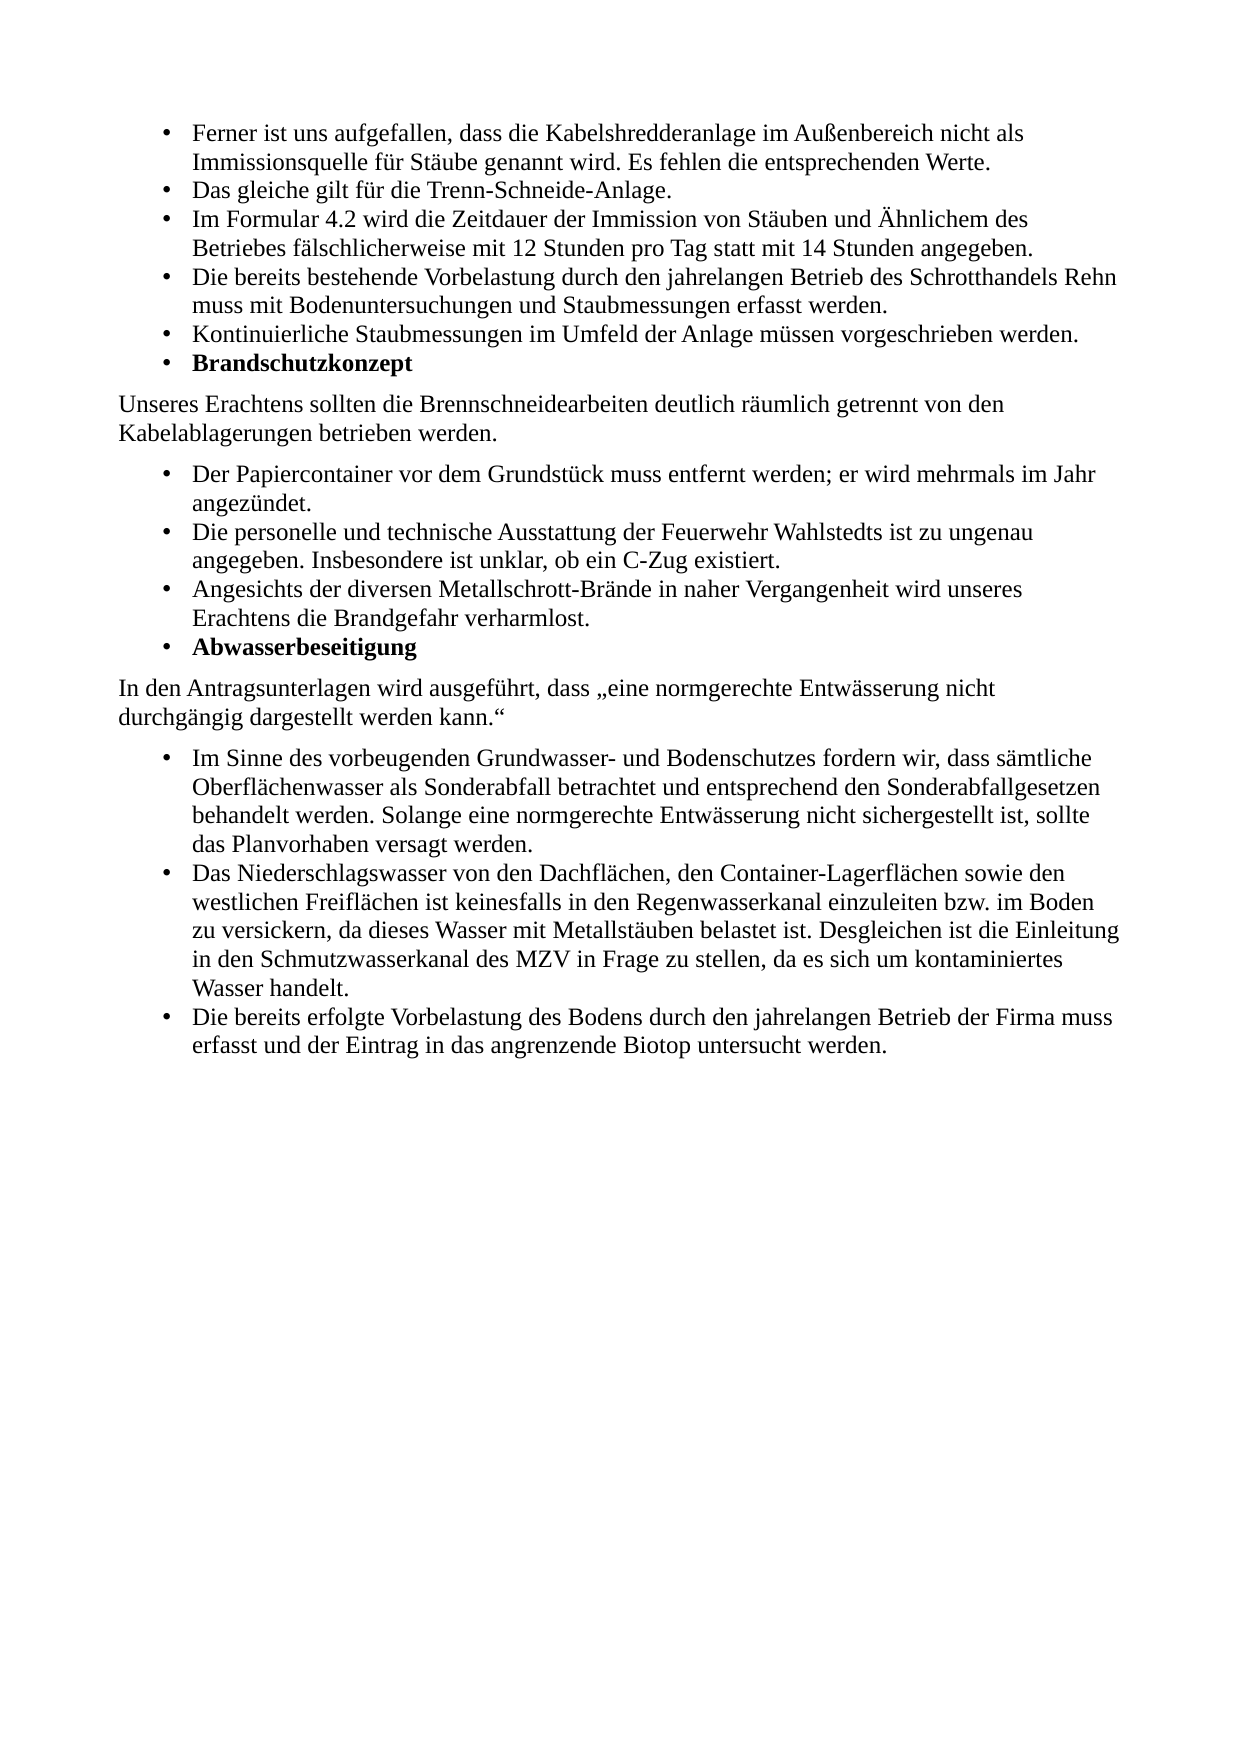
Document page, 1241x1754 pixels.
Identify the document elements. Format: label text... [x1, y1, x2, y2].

list Das gleiche gilt für die Trenn-Schneide-Anlage. [162, 176, 1122, 204]
list Die bereits erfolgte Vorbelastung des Bodens durch den jahrelangen Betrieb der Firma muss erfasst und der Eintrag in das angrenzende Biotop untersucht werden. [162, 1002, 1122, 1059]
text Unseres Erachtens sollten die Brennschneidearbeiten deutlich räumlich getrennt von den Kabelablagerungen betrieben werden. [118, 389, 1122, 447]
list Im Sinne des vorbeugenden Grundwasser- und Bodenschutzes fordern wir, dass sämtliche Oberflächenwasser als Sonderabfall betrachtet und entsprechend den Sonderabfallgesetzen behandelt werden. Solange eine normgerechte Entwässerung nicht sichergestellt ist, sollte das Planvorhaben versagt werden. [162, 743, 1122, 858]
list Der Papiercontainer vor dem Grundstück muss entfernt werden; er wird mehrmals im Jahr angezündet. [162, 459, 1122, 517]
list Die bereits bestehende Vorbelastung durch den jahrelangen Betrieb des Schrotthandels Rehn muss mit Bodenuntersuchungen und Staubmessungen erfasst werden. [162, 262, 1122, 319]
list Im Formular 4.2 wird die Zeitdauer der Immission von Stäuben und Ähnlichem des Betriebes fälschlicherweise mit 12 Stunden pro Tag statt mit 14 Stunden angegeben. [162, 204, 1122, 262]
list Abwasserbeseitigung [162, 632, 1122, 661]
list Brandschutzkonzept [162, 348, 1122, 377]
list Die personelle und technische Ausstattung der Feuerwehr Wahlstedts ist zu ungenau angegeben. Insbesondere ist unklar, ob ein C-Zug existiert. [162, 517, 1122, 574]
list Angesichts der diversen Metallschrott-Brände in naher Vergangenheit wird unseres Erachtens die Brandgefahr verharmlost. [162, 574, 1122, 632]
list Ferner ist uns aufgefallen, dass die Kabelshredderanlage im Außenbereich nicht als Immissionsquelle für Stäube genannt wird. Es fehlen die entsprechenden Werte. [162, 118, 1122, 176]
list Kontinuierliche Staubmessungen im Umfeld der Anlage müssen vorgeschrieben werden. [162, 319, 1122, 348]
list Das Niederschlagswasser von den Dachflächen, den Container-Lagerflächen sowie den westlichen Freiflächen ist keinesfalls in den Regenwasserkanal einzuleiten bzw. im Boden zu versickern, da dieses Wasser mit Metallstäuben belastet ist. Desgleichen ist die Einleitung in den Schmutzwasserkanal des MZV in Frage zu stellen, da es sich um kontaminiertes Wasser handelt. [162, 858, 1122, 1002]
text In den Antragsunterlagen wird ausgeführt, dass „eine normgerechte Entwässerung nicht durchgängig dargestellt werden kann.“ [118, 673, 1122, 731]
